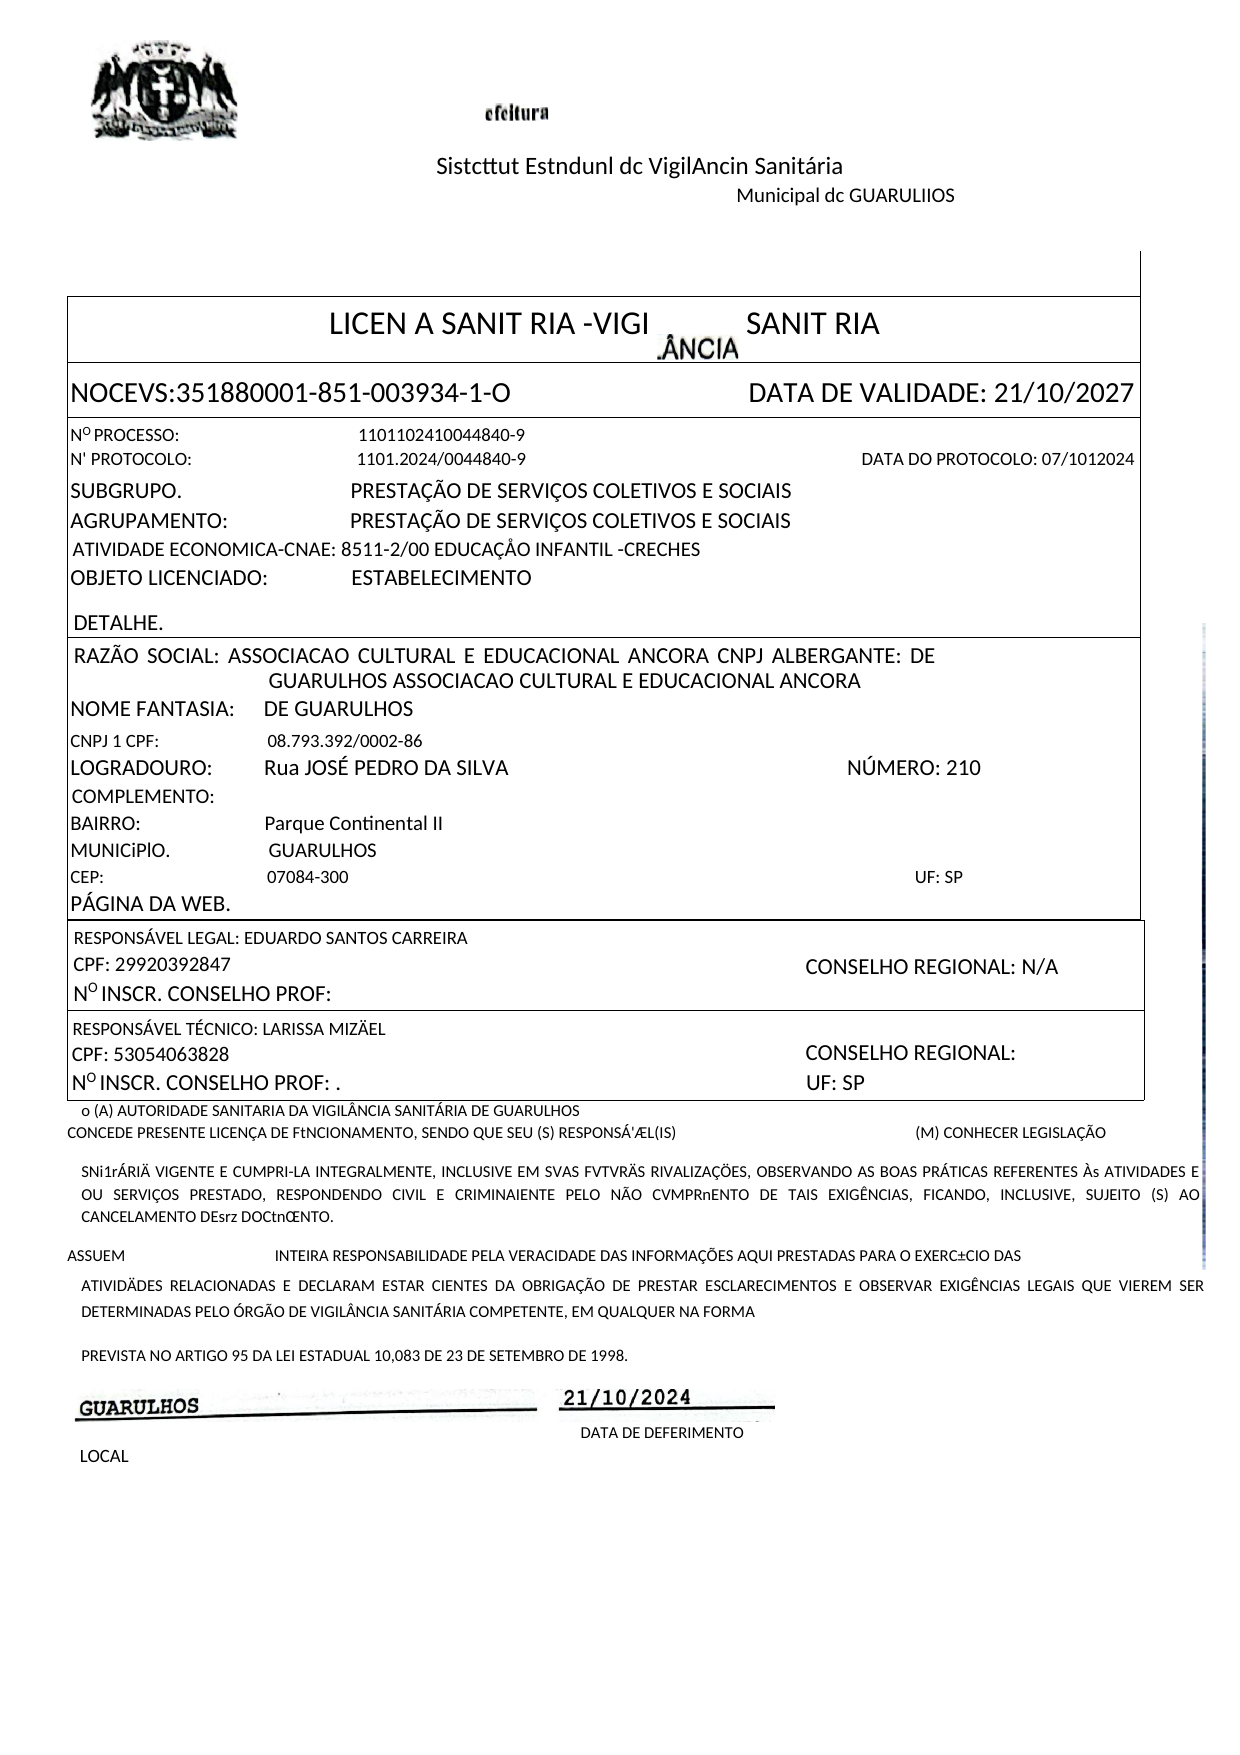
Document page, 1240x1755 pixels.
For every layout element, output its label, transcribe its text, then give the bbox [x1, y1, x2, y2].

text Municipal dc GUARULIIOS [486, 183, 1206, 208]
table_header CONSELHO REGIONAL: N/A [574, 921, 1144, 1010]
table_header [67, 251, 1140, 296]
text ASSUEM INTEIRA RESPONSABILIDADE PELA VERACIDADE DAS INFORMAÇÕES AQUI PRESTADAS PARA O EXERC±CIO DAS [67, 1245, 1201, 1265]
table_cell CONSELHO REGIONAL: UF: SP [574, 1011, 1144, 1100]
table_cell RESPONSÁVEL TÉCNICO: LARISSA MIZÄEL CPF: 53054063828 NO INSCR. CONSELHO PROF: . [68, 1011, 574, 1100]
text DATA DE DEFERIMENTO [118, 1422, 1206, 1443]
text LOCAL [79, 1444, 1206, 1467]
text CONCEDE PRESENTE LICENÇA DE FtNCIONAMENTO, SENDO QUE SEU (S) RESPONSÁ'ÆL(IS) (M) CONHECER LEGISLAÇÃO [67, 1122, 1201, 1143]
text Sistcttut Estndunl dc VigilAncin Sanitária [91, 150, 1189, 181]
text PREVISTA NO ARTIGO 95 DA LEI ESTADUAL 10,083 DE 23 DE SETEMBRO DE 1998. [81, 1345, 1206, 1366]
table_cell NOCEVS:351880001-851-003934-1-O DATA DE VALIDADE: 21/10/2027 [68, 363, 1140, 417]
text SNi1rÁRIÄ VIGENTE E CUMPRI-LA INTEGRALMENTE, INCLUSIVE EM SVAS FVTVRÄS RIVALIZAÇÖES, OBSERVANDO AS BOAS PRÁTICAS REFERENTES Às ATIVIDADES E OU SERVIÇOS PRESTADO, RESPONDENDO CIVIL E CRIMINAIENTE PELO NÃO CVMPRnENTO DE TAIS EXIGÊNCIAS, FICANDO, INCLUSIVE, SUJEITO (S) AO CANCELAMENTO DEsrz DOCtnŒNTO. [81, 1161, 1201, 1226]
text o (A) AUTORIDADE SANITARIA DA VIGILÂNCIA SANITÁRIA DE GUARULHOS [81, 1100, 1201, 1121]
table_cell RAZÃO SOCIAL: ASSOCIACAO CULTURAL E EDUCACIONAL ANCORA CNPJ ALBERGANTE: DE GUARULHOS ASSOCIACAO CULTURAL E EDUCACIONAL ANCORA NOME FANTASIA: DE GUARULHOS CNPJ 1 CPF: 08.793.392/0002-86 LOGRADOURO: Rua JOSÉ PEDRO DA SILVA NÚMERO: 210 COMPLEMENTO: BAIRRO: Parque Continental II MUNICiPlO. GUARULHOS CEP: 07084-300 UF: SP PÁGINA DA WEB. [68, 638, 1140, 919]
text ATIVIDÄDES RELACIONADAS E DECLARAM ESTAR CIENTES DA OBRIGAÇÃO DE PRESTAR ESCLARECIMENTOS E OBSERVAR EXIGÊNCIAS LEGAIS QUE VIEREM SER DETERMINADAS PELO ÓRGÃO DE VIGILÂNCIA SANITÁRIA COMPETENTE, EM QUALQUER NA FORMA [81, 1275, 1206, 1322]
table_header RESPONSÁVEL LEGAL: EDUARDO SANTOS CARREIRA CPF: 29920392847 NO INSCR. CONSELHO PROF: [68, 921, 574, 1010]
table_cell NO PROCESSO: 1101102410044840-9 N' PROTOCOLO: 1101.2024/0044840-9 DATA DO PROTOCOLO: 07/1012024 SUBGRUPO. PRESTAÇÃO DE SERVIÇOS COLETIVOS E SOCIAIS AGRUPAMENTO: PRESTAÇÃO DE SERVIÇOS COLETIVOS E SOCIAIS ATIVIDADE ECONOMICA-CNAE: 8511-2/00 EDUCAÇÅO INFANTIL -CRECHES OBJETO LICENCIADO: ESTABELECIMENTO DETALHE. [68, 418, 1140, 637]
table_cell LICEN A SANIT RIA -VIGI SANIT RIA [68, 297, 1140, 361]
